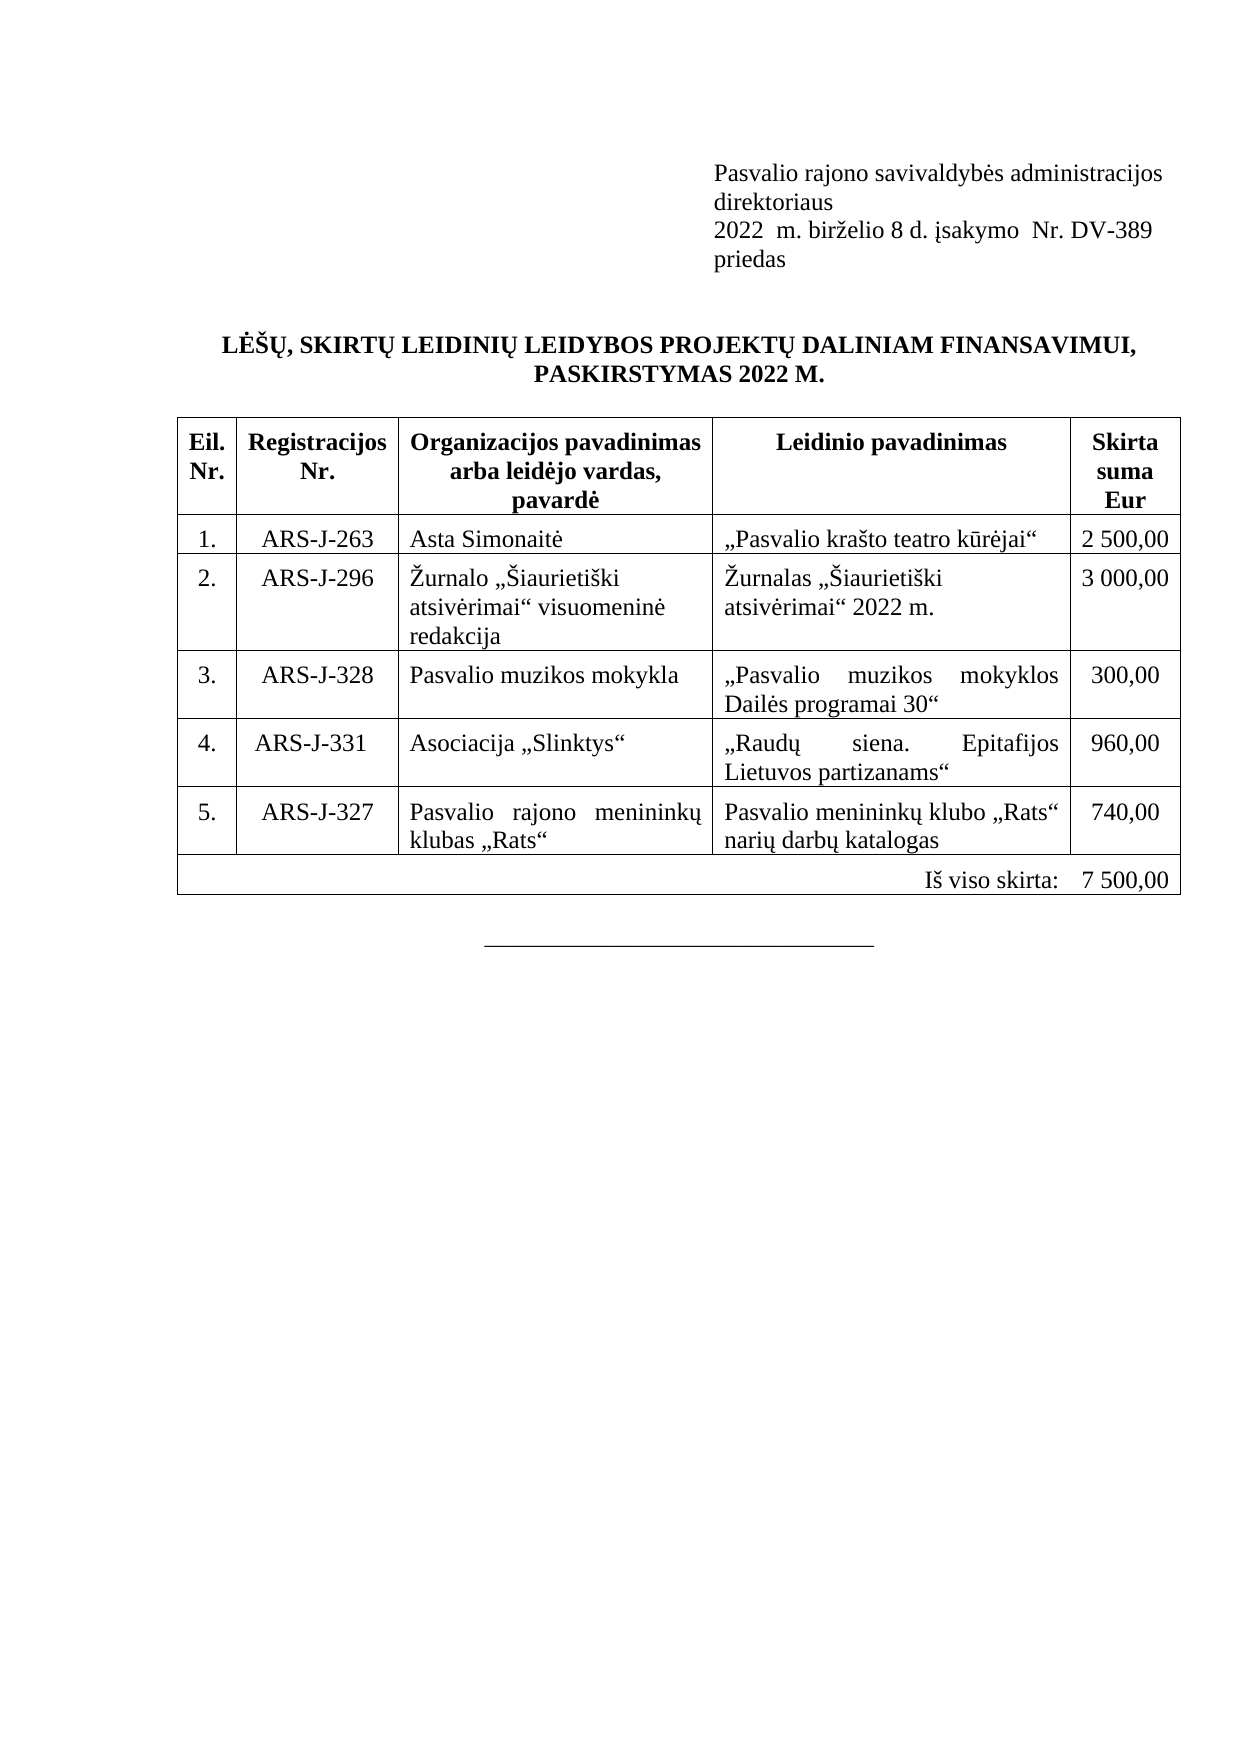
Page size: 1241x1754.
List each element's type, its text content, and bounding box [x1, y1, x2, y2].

table_cell 3 000,00 [1071, 554, 1180, 650]
table_cell ARS-J-328 [237, 651, 398, 718]
table_cell Asta Simonaitė [399, 515, 712, 553]
table_cell Pasvalio rajono menininkų klubas „Rats“ [399, 787, 712, 854]
table_cell „Raudų siena. Epitafijos Lietuvos partizanams“ [713, 719, 1070, 786]
table_header Skirta suma Eur [1071, 418, 1180, 513]
table_cell Pasvalio menininkų klubo „Rats“ narių darbų katalogas [713, 787, 1070, 854]
table_cell 3. [178, 651, 236, 718]
table_cell ARS-J-263 [237, 515, 398, 553]
text lėšų, skirtų LEIDINIŲ LEIDYBOS projektų daliniam finansavimui, paskirstymas 2022 m. [177, 330, 1181, 388]
table_cell Asociacija „Slinktys“ [399, 719, 712, 786]
table_cell 2. [178, 554, 236, 650]
table_cell ARS-J-327 [237, 787, 398, 854]
text 2022 m. birželio 8 d. įsakymo Nr. DV-389 [477, 215, 1181, 244]
table_cell Žurnalas „Šiaurietiški atsivėrimai“ 2022 m. [713, 554, 1070, 650]
table_cell ARS-J-331 [237, 719, 398, 786]
table_cell „Pasvalio krašto teatro kūrėjai“ [713, 515, 1070, 553]
table_cell „Pasvalio muzikos mokyklos Dailės programai 30“ [713, 651, 1070, 718]
table_header Organizacijos pavadinimas arba leidėjo vardas, pavardė [399, 418, 712, 513]
text priedas [477, 244, 1181, 273]
table_cell 4. [178, 719, 236, 786]
table_cell Pasvalio muzikos mokykla [399, 651, 712, 718]
table_header Registracijos Nr. [237, 418, 398, 513]
table_header Eil. Nr. [178, 418, 236, 513]
table_cell 7 500,00 [1070, 855, 1180, 893]
table_cell [178, 855, 237, 893]
table_cell 1. [178, 515, 236, 553]
text direktoriaus [477, 187, 1181, 215]
table_cell Iš viso skirta: [237, 855, 1070, 893]
text Pasvalio rajono savivaldybės administracijos [477, 158, 1181, 187]
table_cell 740,00 [1071, 787, 1180, 854]
table_cell 960,00 [1071, 719, 1180, 786]
table_cell 5. [178, 787, 236, 854]
table_header Leidinio pavadinimas [713, 418, 1070, 513]
table_cell 2 500,00 [1071, 515, 1180, 553]
table_cell 300,00 [1071, 651, 1180, 718]
text __________________________________ [177, 923, 1181, 950]
table_cell ARS-J-296 [237, 554, 398, 650]
table_cell Žurnalo „Šiaurietiški atsivėrimai“ visuomeninė redakcija [399, 554, 712, 650]
